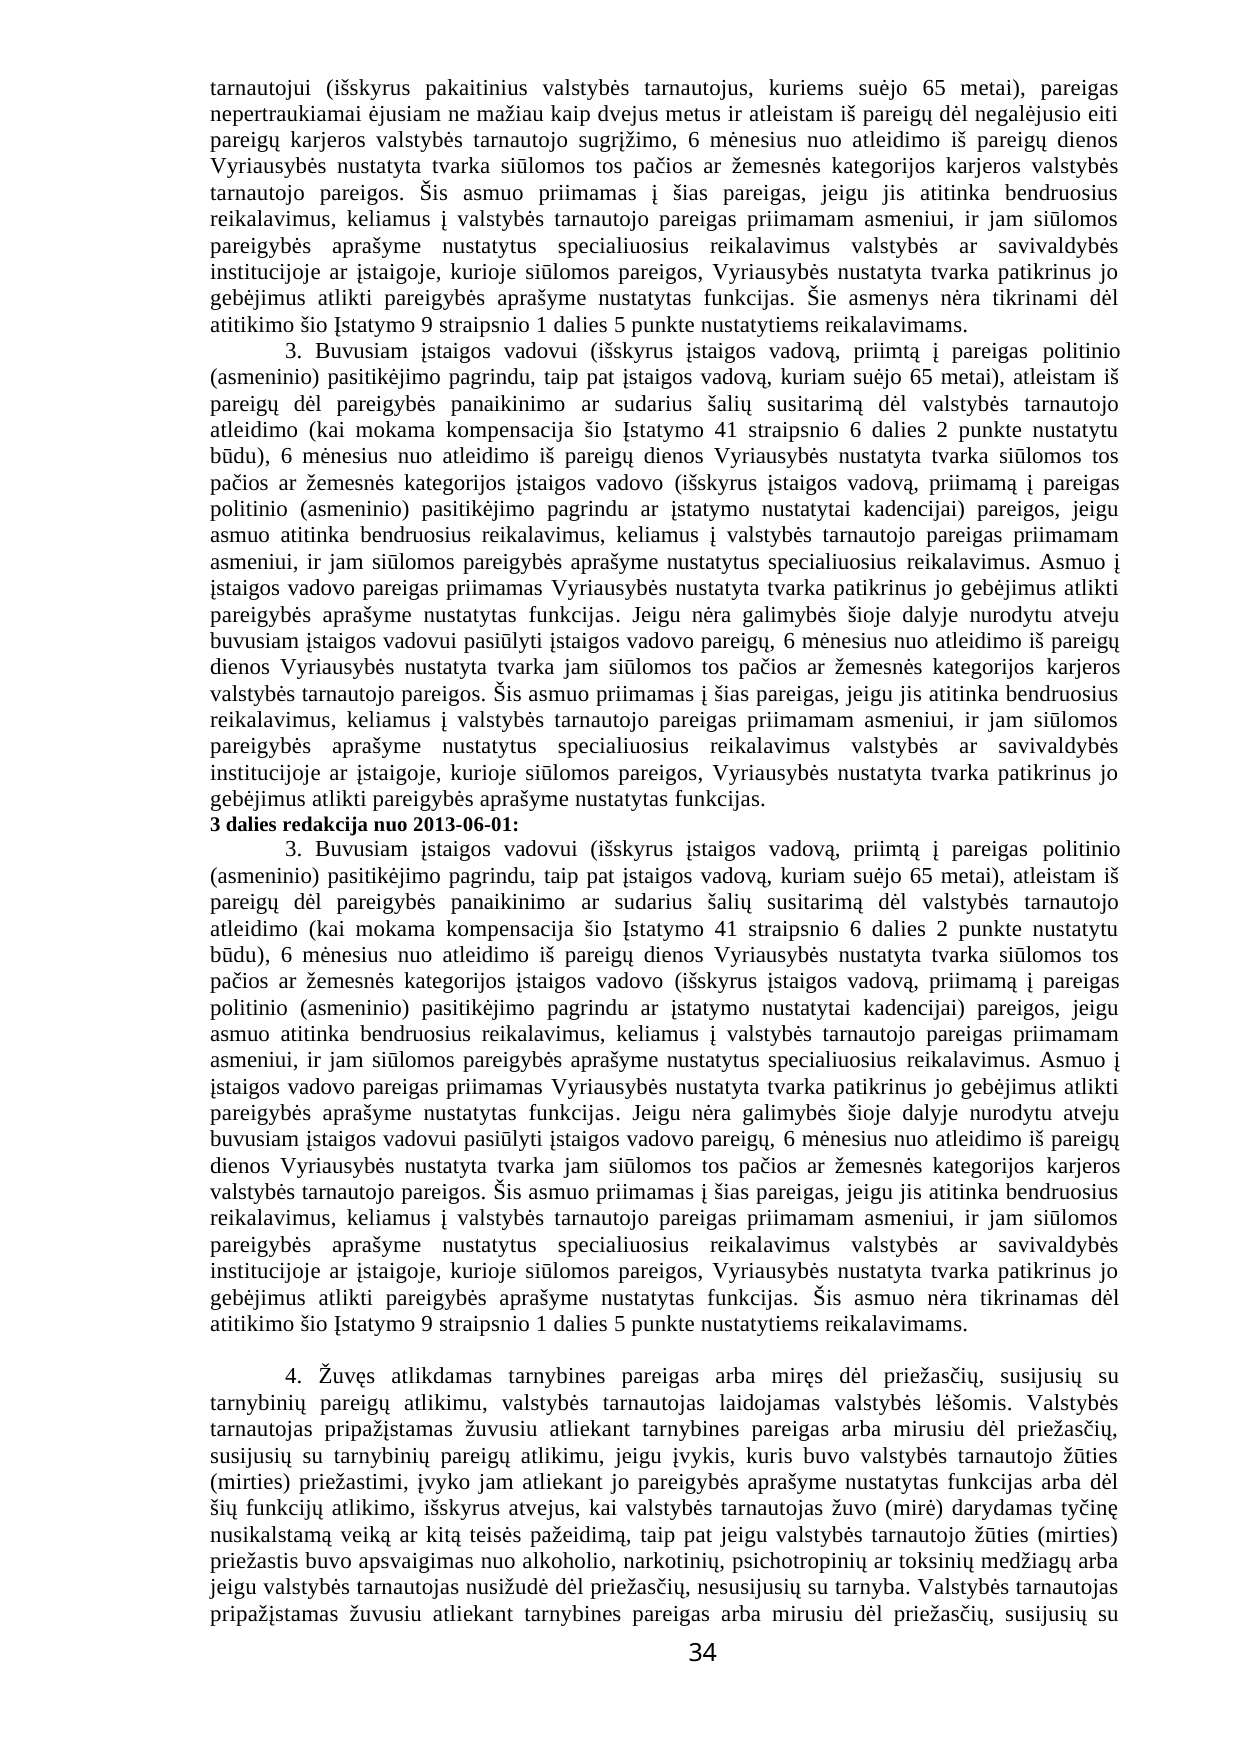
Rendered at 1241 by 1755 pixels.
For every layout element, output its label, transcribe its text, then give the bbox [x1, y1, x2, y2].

text 3. Buvusiam įstaigos vadovui (išskyrus įstaigos vadovą, priimtą į pareigas politinio (asmeninio) pasitikėjimo pagrindu, taip pat įstaigos vadovą, kuriam suėjo 65 metai), atleistam iš pareigų dėl pareigybės panaikinimo ar sudarius šalių susitarimą dėl valstybės tarnautojo atleidimo (kai mokama kompensacija šio Įstatymo 41 straipsnio 6 dalies 2 punkte nustatytu būdu), 6 mėnesius nuo atleidimo iš pareigų dienos Vyriausybės nustatyta tvarka siūlomos tos pačios ar žemesnės kategorijos įstaigos vadovo (išskyrus įstaigos vadovą, priimamą į pareigas politinio (asmeninio) pasitikėjimo pagrindu ar įstatymo nustatytai kadencijai) pareigos, jeigu asmuo atitinka bendruosius reikalavimus, keliamus į valstybės tarnautojo pareigas priimamam asmeniui, ir jam siūlomos pareigybės aprašyme nustatytus specialiuosius reikalavimus. Asmuo į įstaigos vadovo pareigas priimamas Vyriausybės nustatyta tvarka patikrinus jo gebėjimus atlikti pareigybės aprašyme nustatytas funkcijas. Jeigu nėra galimybės šioje dalyje nurodytu atveju buvusiam įstaigos vadovui pasiūlyti įstaigos vadovo pareigų, 6 mėnesius nuo atleidimo iš pareigų dienos Vyriausybės nustatyta tvarka jam siūlomos tos pačios ar žemesnės kategorijos karjeros valstybės tarnautojo pareigos. Šis asmuo priimamas į šias pareigas, jeigu jis atitinka bendruosius reikalavimus, keliamus į valstybės tarnautojo pareigas priimamam asmeniui, ir jam siūlomos pareigybės aprašyme nustatytus specialiuosius reikalavimus valstybės ar savivaldybės institucijoje ar įstaigoje, kurioje siūlomos pareigos, Vyriausybės nustatyta tvarka patikrinus jo gebėjimus atlikti pareigybės aprašyme nustatytas funkcijas. Šis asmuo nėra tikrinamas dėl atitikimo šio Įstatymo 9 straipsnio 1 dalies 5 punkte nustatytiems reikalavimams. [210, 836, 1120, 1336]
text tarnautojui (išskyrus pakaitinius valstybės tarnautojus, kuriems suėjo 65 metai), pareigas nepertraukiamai ėjusiam ne mažiau kaip dvejus metus ir atleistam iš pareigų dėl negalėjusio eiti pareigų karjeros valstybės tarnautojo sugrįžimo, 6 mėnesius nuo atleidimo iš pareigų dienos Vyriausybės nustatyta tvarka siūlomos tos pačios ar žemesnės kategorijos karjeros valstybės tarnautojo pareigos. Šis asmuo priimamas į šias pareigas, jeigu jis atitinka bendruosius reikalavimus, keliamus į valstybės tarnautojo pareigas priimamam asmeniui, ir jam siūlomos pareigybės aprašyme nustatytus specialiuosius reikalavimus valstybės ar savivaldybės institucijoje ar įstaigoje, kurioje siūlomos pareigos, Vyriausybės nustatyta tvarka patikrinus jo gebėjimus atlikti pareigybės aprašyme nustatytas funkcijas. Šie asmenys nėra tikrinami dėl atitikimo šio Įstatymo 9 straipsnio 1 dalies 5 punkte nustatytiems reikalavimams. [210, 73, 1120, 337]
text 3. Buvusiam įstaigos vadovui (išskyrus įstaigos vadovą, priimtą į pareigas politinio (asmeninio) pasitikėjimo pagrindu, taip pat įstaigos vadovą, kuriam suėjo 65 metai), atleistam iš pareigų dėl pareigybės panaikinimo ar sudarius šalių susitarimą dėl valstybės tarnautojo atleidimo (kai mokama kompensacija šio Įstatymo 41 straipsnio 6 dalies 2 punkte nustatytu būdu), 6 mėnesius nuo atleidimo iš pareigų dienos Vyriausybės nustatyta tvarka siūlomos tos pačios ar žemesnės kategorijos įstaigos vadovo (išskyrus įstaigos vadovą, priimamą į pareigas politinio (asmeninio) pasitikėjimo pagrindu ar įstatymo nustatytai kadencijai) pareigos, jeigu asmuo atitinka bendruosius reikalavimus, keliamus į valstybės tarnautojo pareigas priimamam asmeniui, ir jam siūlomos pareigybės aprašyme nustatytus specialiuosius reikalavimus. Asmuo į įstaigos vadovo pareigas priimamas Vyriausybės nustatyta tvarka patikrinus jo gebėjimus atlikti pareigybės aprašyme nustatytas funkcijas. Jeigu nėra galimybės šioje dalyje nurodytu atveju buvusiam įstaigos vadovui pasiūlyti įstaigos vadovo pareigų, 6 mėnesius nuo atleidimo iš pareigų dienos Vyriausybės nustatyta tvarka jam siūlomos tos pačios ar žemesnės kategorijos karjeros valstybės tarnautojo pareigos. Šis asmuo priimamas į šias pareigas, jeigu jis atitinka bendruosius reikalavimus, keliamus į valstybės tarnautojo pareigas priimamam asmeniui, ir jam siūlomos pareigybės aprašyme nustatytus specialiuosius reikalavimus valstybės ar savivaldybės institucijoje ar įstaigoje, kurioje siūlomos pareigos, Vyriausybės nustatyta tvarka patikrinus jo gebėjimus atlikti pareigybės aprašyme nustatytas funkcijas. [210, 337, 1120, 811]
text 3 dalies redakcija nuo 2013-06-01: [210, 811, 1126, 836]
text 4. Žuvęs atlikdamas tarnybines pareigas arba miręs dėl priežasčių, susijusių su tarnybinių pareigų atlikimu, valstybės tarnautojas laidojamas valstybės lėšomis. Valstybės tarnautojas pripažįstamas žuvusiu atliekant tarnybines pareigas arba mirusiu dėl priežasčių, susijusių su tarnybinių pareigų atlikimu, jeigu įvykis, kuris buvo valstybės tarnautojo žūties (mirties) priežastimi, įvyko jam atliekant jo pareigybės aprašyme nustatytas funkcijas arba dėl šių funkcijų atlikimo, išskyrus atvejus, kai valstybės tarnautojas žuvo (mirė) darydamas tyčinę nusikalstamą veiką ar kitą teisės pažeidimą, taip pat jeigu valstybės tarnautojo žūties (mirties) priežastis buvo apsvaigimas nuo alkoholio, narkotinių, psichotropinių ar toksinių medžiagų arba jeigu valstybės tarnautojas nusižudė dėl priežasčių, nesusijusių su tarnyba. Valstybės tarnautojas pripažįstamas žuvusiu atliekant tarnybines pareigas arba mirusiu dėl priežasčių, susijusių su [210, 1363, 1120, 1626]
